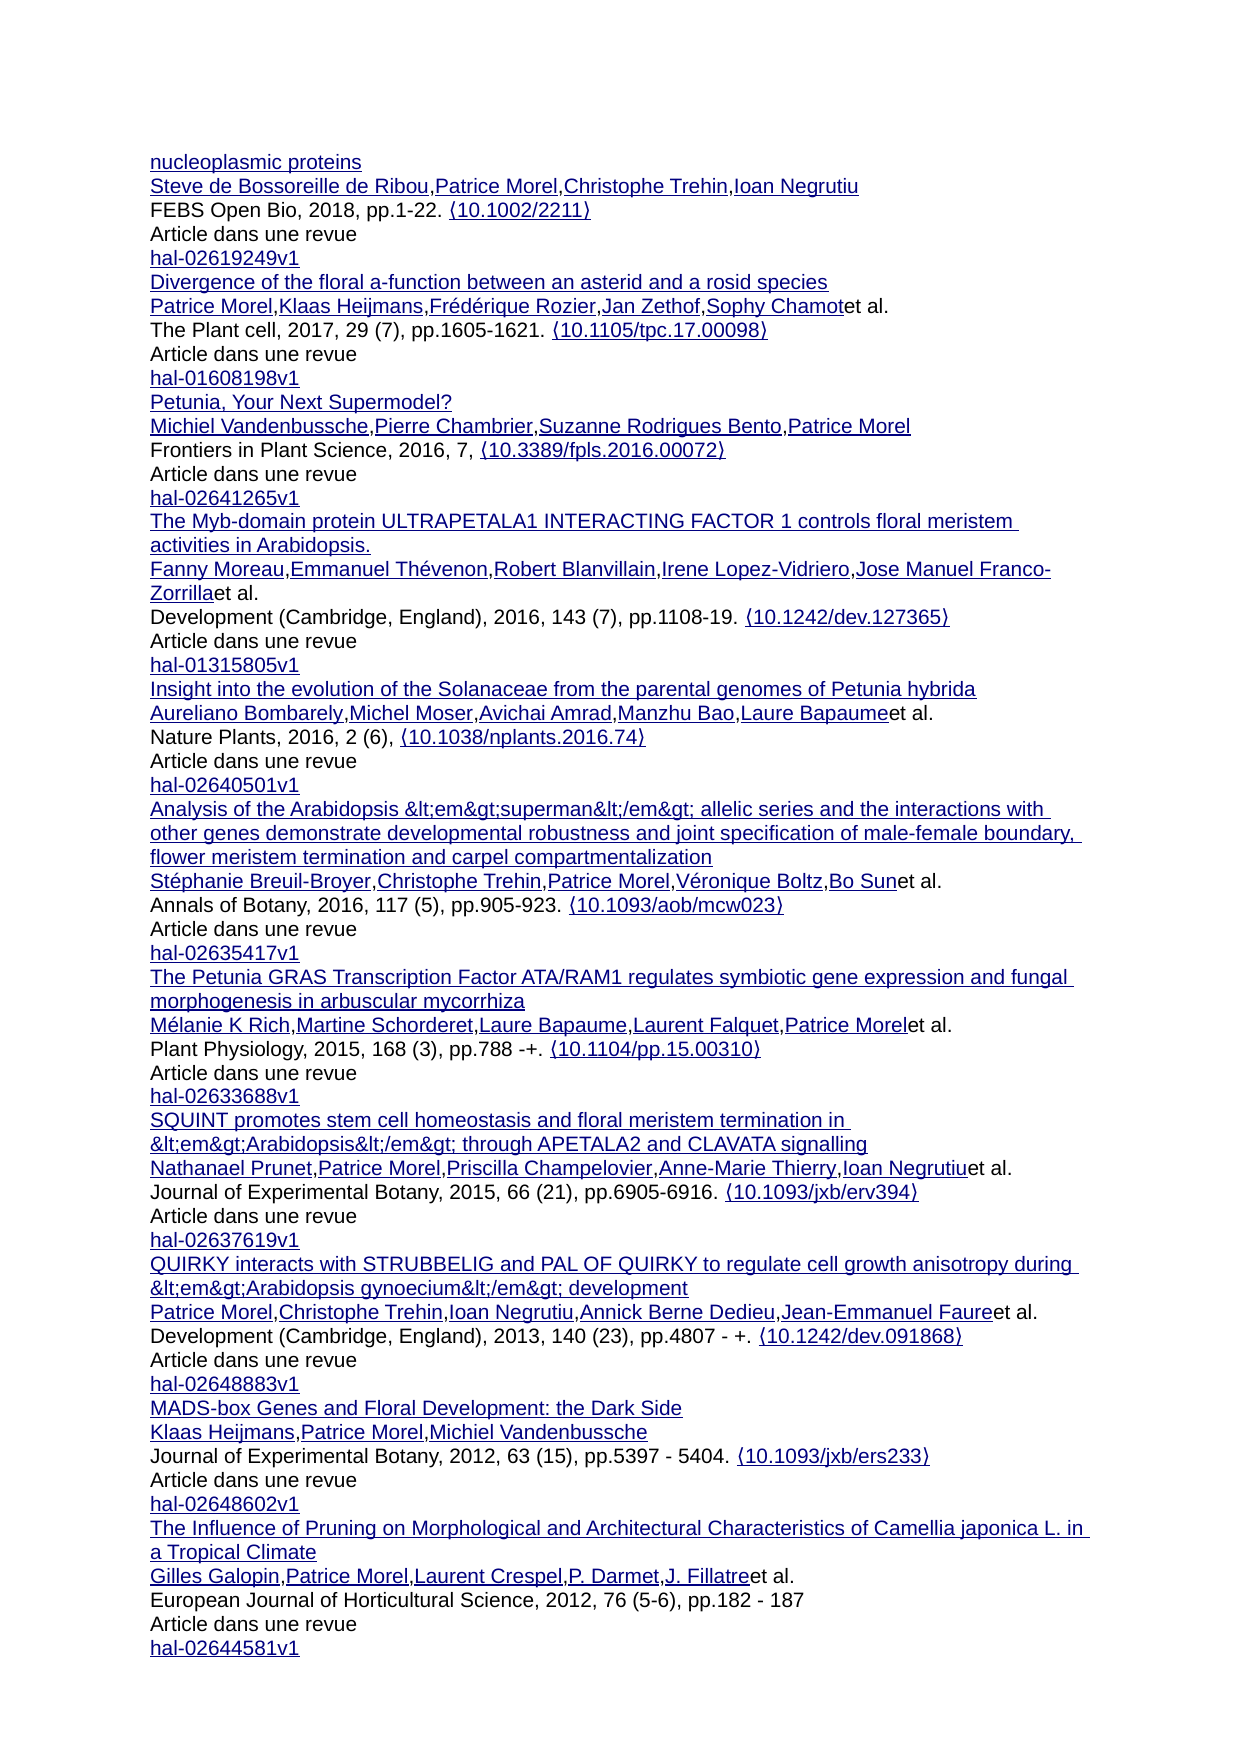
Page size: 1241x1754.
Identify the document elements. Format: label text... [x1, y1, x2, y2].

table_cell The Myb-domain protein ULTRAPETALA1 INTERACTING FACTOR 1 controls floral meristem activities in Arabidopsis. Fanny Moreau,Emmanuel Thévenon,Robert Blanvillain,Irene Lopez-Vidriero,Jose Manuel Franco-Zorrillaet al. Development (Cambridge, England), 2016, 143 (7), pp.1108-19. ⟨10.1242/dev.127365⟩ Article dans une revue hal-01315805v1 [150, 509, 1090, 677]
table_cell a Tropical Climate Gilles Galopin,Patrice Morel,Laurent Crespel,P. Darmet,J. Fillatreet al. European Journal of Horticultural Science, 2012, 76 (5-6), pp.182 - 187 Article dans une revue hal-02644581v1 [150, 1538, 1090, 1659]
table_cell The Influence of Pruning on Morphological and Architectural Characteristics of Camellia japonica L. in [150, 1516, 1090, 1537]
table_cell Insight into the evolution of the Solanaceae from the parental genomes of Petunia hybrida Aureliano Bombarely,Michel Moser,Avichai Amrad,Manzhu Bao,Laure Bapaumeet al. Nature Plants, 2016, 2 (6), ⟨10.1038/nplants.2016.74⟩ Article dans une revue hal-02640501v1 [150, 677, 1090, 797]
table_cell Divergence of the floral a-function between an asterid and a rosid species Patrice Morel,Klaas Heijmans,Frédérique Rozier,Jan Zethof,Sophy Chamotet al. The Plant cell, 2017, 29 (7), pp.1605-1621. ⟨10.1105/tpc.17.00098⟩ Article dans une revue hal-01608198v1 [150, 270, 1090, 389]
table_cell The Petunia GRAS Transcription Factor ATA/RAM1 regulates symbiotic gene expression and fungal morphogenesis in arbuscular mycorrhiza Mélanie K Rich,Martine Schorderet,Laure Bapaume,Laurent Falquet,Patrice Morelet al. Plant Physiology, 2015, 168 (3), pp.788 -+. ⟨10.1104/pp.15.00310⟩ Article dans une revue hal-02633688v1 [150, 965, 1090, 1108]
table_cell Analysis of the Arabidopsis &lt;em&gt;superman&lt;/em&gt; allelic series and the interactions with other genes demonstrate developmental robustness and joint specification of male-female boundary, flower meristem termination and carpel compartmentalization Stéphanie Breuil-Broyer,Christophe Trehin,Patrice Morel,Véronique Boltz,Bo Sunet al. Annals of Botany, 2016, 117 (5), pp.905-923. ⟨10.1093/aob/mcw023⟩ Article dans une revue hal-02635417v1 [150, 797, 1090, 964]
table_cell SQUINT promotes stem cell homeostasis and floral meristem termination in &lt;em&gt;Arabidopsis&lt;/em&gt; through APETALA2 and CLAVATA signalling Nathanael Prunet,Patrice Morel,Priscilla Champelovier,Anne-Marie Thierry,Ioan Negrutiuet al. Journal of Experimental Botany, 2015, 66 (21), pp.6905-6916. ⟨10.1093/jxb/erv394⟩ Article dans une revue hal-02637619v1 [150, 1108, 1090, 1252]
table_cell Petunia, Your Next Supermodel? Michiel Vandenbussche,Pierre Chambrier,Suzanne Rodrigues Bento,Patrice Morel Frontiers in Plant Science, 2016, 7, ⟨10.3389/fpls.2016.00072⟩ Article dans une revue hal-02641265v1 [150, 390, 1090, 509]
table_cell nucleoplasmic proteins Steve de Bossoreille de Ribou,Patrice Morel,Christophe Trehin,Ioan Negrutiu FEBS Open Bio, 2018, pp.1-22. ⟨10.1002/2211⟩ Article dans une revue hal-02619249v1 [150, 150, 1090, 270]
table_cell MADS-box Genes and Floral Development: the Dark Side Klaas Heijmans,Patrice Morel,Michiel Vandenbussche Journal of Experimental Botany, 2012, 63 (15), pp.5397 - 5404. ⟨10.1093/jxb/ers233⟩ Article dans une revue hal-02648602v1 [150, 1396, 1090, 1516]
table_cell QUIRKY interacts with STRUBBELIG and PAL OF QUIRKY to regulate cell growth anisotropy during &lt;em&gt;Arabidopsis gynoecium&lt;/em&gt; development Patrice Morel,Christophe Trehin,Ioan Negrutiu,Annick Berne Dedieu,Jean-Emmanuel Faureet al. Development (Cambridge, England), 2013, 140 (23), pp.4807 - +. ⟨10.1242/dev.091868⟩ Article dans une revue hal-02648883v1 [150, 1252, 1090, 1396]
